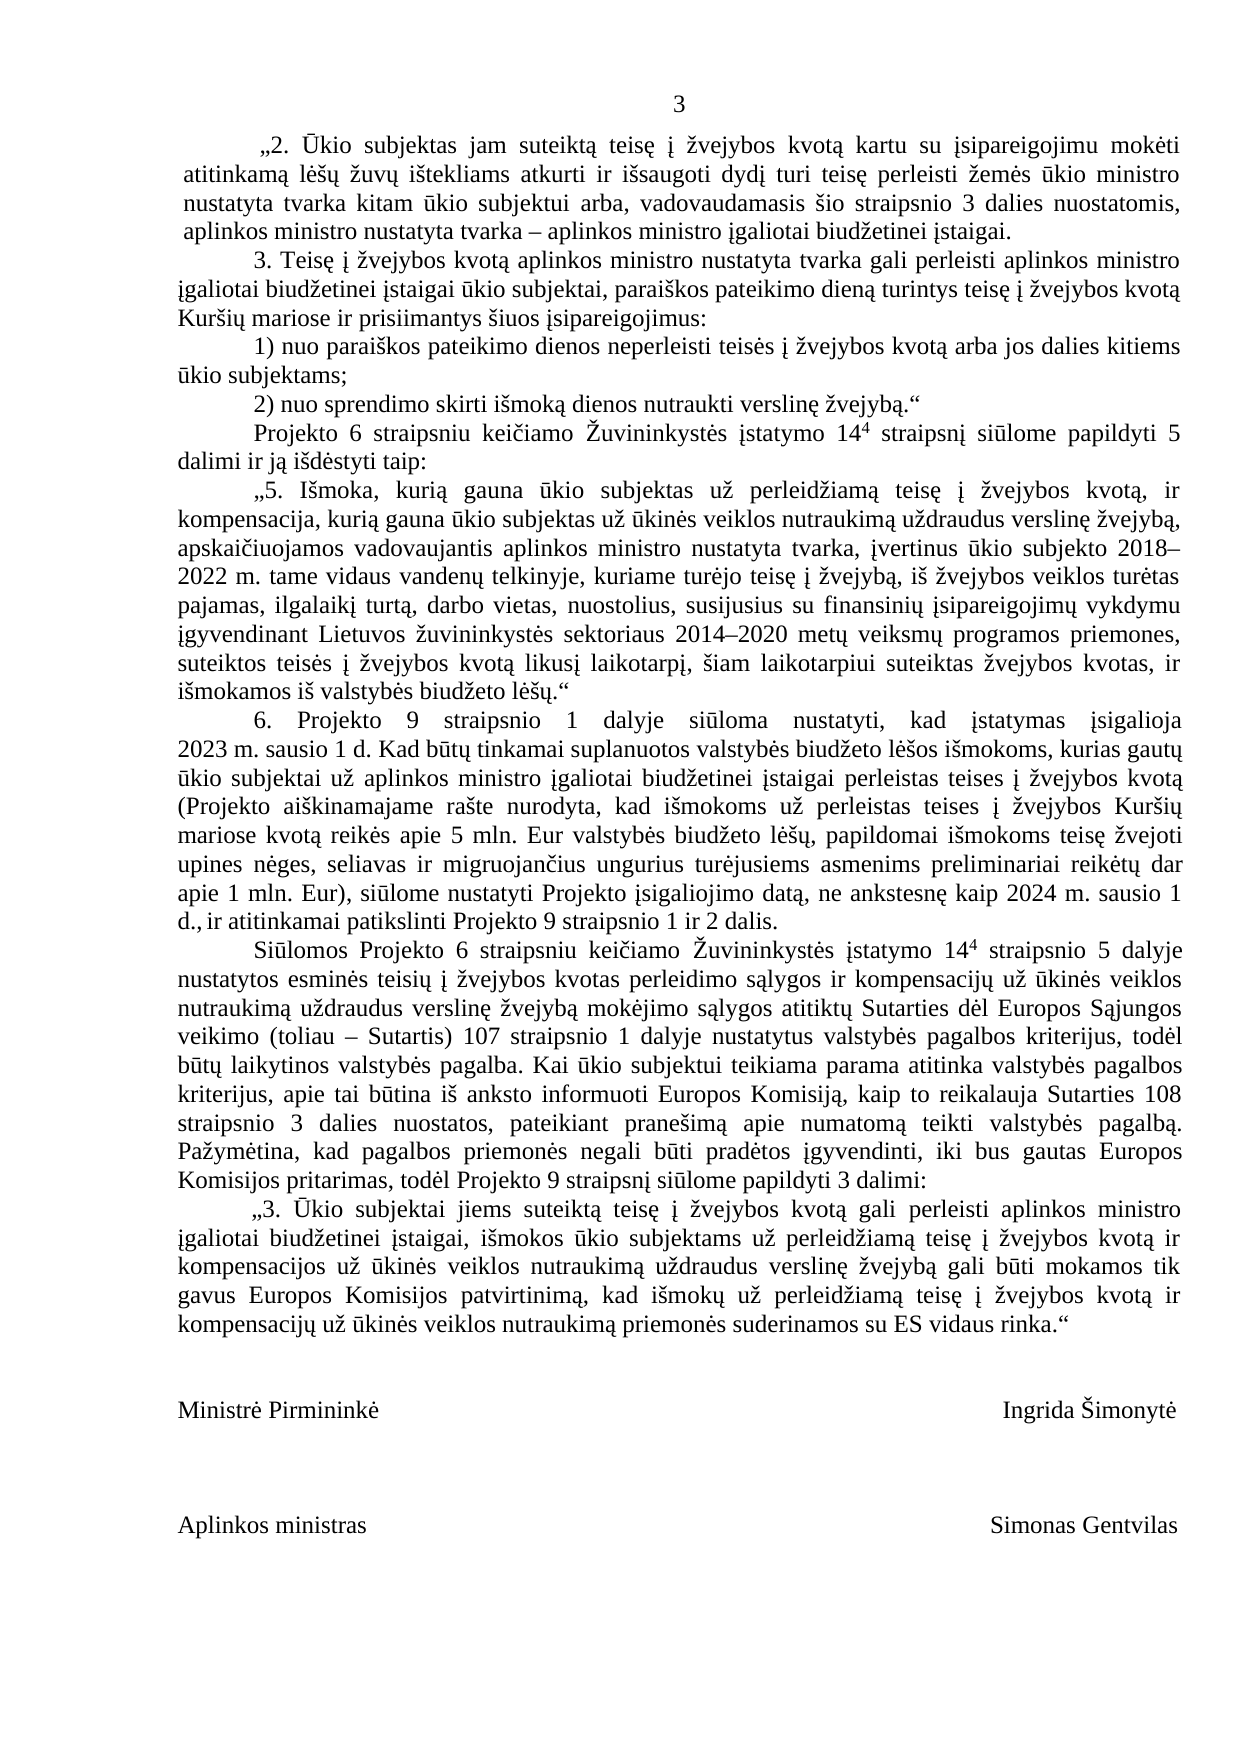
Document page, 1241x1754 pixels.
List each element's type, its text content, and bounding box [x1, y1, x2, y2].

text Ministrė Pirmininkė Ingrida Šimonytė [177, 1395, 1181, 1424]
text Siūlomos Projekto 6 straipsniu keičiamo Žuvininkystės įstatymo 144 straipsnio 5 dalyje nustatytos esminės teisių į žvejybos kvotas perleidimo sąlygos ir kompensacijų už ūkinės veiklos nutraukimą uždraudus verslinę žvejybą mokėjimo sąlygos atitiktų Sutarties dėl Europos Sąjungos veikimo (toliau – Sutartis) 107 straipsnio 1 dalyje nustatytus valstybės pagalbos kriterijus, todėl būtų laikytinos valstybės pagalba. Kai ūkio subjektui teikiama parama atitinka valstybės pagalbos kriterijus, apie tai būtina iš anksto informuoti Europos Komisiją, kaip to reikalauja Sutarties 108 straipsnio 3 dalies nuostatos, pateikiant pranešimą apie numatomą teikti valstybės pagalbą. Pažymėtina, kad pagalbos priemonės negali būti pradėtos įgyvendinti, iki bus gautas Europos Komisijos pritarimas, todėl Projekto 9 straipsnį siūlome papildyti 3 dalimi: [177, 935, 1183, 1194]
text Projekto 6 straipsniu keičiamo Žuvininkystės įstatymo 144 straipsnį siūlome papildyti 5 dalimi ir ją išdėstyti taip: [177, 418, 1181, 475]
text „5. Išmoka, kurią gauna ūkio subjektas už perleidžiamą teisę į žvejybos kvotą, ir kompensacija, kurią gauna ūkio subjektas už ūkinės veiklos nutraukimą uždraudus verslinę žvejybą, apskaičiuojamos vadovaujantis aplinkos ministro nustatyta tvarka, įvertinus ūkio subjekto 2018–2022 m. tame vidaus vandenų telkinyje, kuriame turėjo teisę į žvejybą, iš žvejybos veiklos turėtas pajamas, ilgalaikį turtą, darbo vietas, nuostolius, susijusius su finansinių įsipareigojimų vykdymu įgyvendinant Lietuvos žuvininkystės sektoriaus 2014–2020 metų veiksmų programos priemones, suteiktos teisės į žvejybos kvotą likusį laikotarpį, šiam laikotarpiui suteiktas žvejybos kvotas, ir išmokamos iš valstybės biudžeto lėšų.“ [177, 475, 1181, 705]
text 6. Projekto 9 straipsnio 1 dalyje siūloma nustatyti, kad įstatymas įsigalioja 2023 m. sausio 1 d. Kad būtų tinkamai suplanuotos valstybės biudžeto lėšos išmokoms, kurias gautų ūkio subjektai už aplinkos ministro įgaliotai biudžetinei įstaigai perleistas teises į žvejybos kvotą (Projekto aiškinamajame rašte nurodyta, kad išmokoms už perleistas teises į žvejybos Kuršių mariose kvotą reikės apie 5 mln. Eur valstybės biudžeto lėšų, papildomai išmokoms teisę žvejoti upines nėges, seliavas ir migruojančius ungurius turėjusiems asmenims preliminariai reikėtų dar apie 1 mln. Eur), siūlome nustatyti Projekto įsigaliojimo datą, ne ankstesnę kaip 2024 m. sausio 1 d., ir atitinkamai patikslinti Projekto 9 straipsnio 1 ir 2 dalis. [177, 705, 1183, 935]
text 3. Teisę į žvejybos kvotą aplinkos ministro nustatyta tvarka gali perleisti aplinkos ministro įgaliotai biudžetinei įstaigai ūkio subjektai, paraiškos pateikimo dieną turintys teisę į žvejybos kvotą Kuršių mariose ir prisiimantys šiuos įsipareigojimus: [177, 245, 1181, 331]
text 2) nuo sprendimo skirti išmoką dienos nutraukti verslinę žvejybą.“ [177, 389, 1181, 418]
text „2. Ūkio subjektas jam suteiktą teisę į žvejybos kvotą kartu su įsipareigojimu mokėti atitinkamą lėšų žuvų ištekliams atkurti ir išsaugoti dydį turi teisę perleisti žemės ūkio ministro nustatyta tvarka kitam ūkio subjektui arba, vadovaudamasis šio straipsnio 3 dalies nuostatomis, aplinkos ministro nustatyta tvarka – aplinkos ministro įgaliotai biudžetinei įstaigai. [183, 130, 1181, 245]
text Aplinkos ministras Simonas Gentvilas [177, 1510, 1181, 1539]
text 1) nuo paraiškos pateikimo dienos neperleisti teisės į žvejybos kvotą arba jos dalies kitiems ūkio subjektams; [177, 331, 1181, 389]
text „3. Ūkio subjektai jiems suteiktą teisę į žvejybos kvotą gali perleisti aplinkos ministro įgaliotai biudžetinei įstaigai, išmokos ūkio subjektams už perleidžiamą teisę į žvejybos kvotą ir kompensacijos už ūkinės veiklos nutraukimą uždraudus verslinę žvejybą gali būti mokamos tik gavus Europos Komisijos patvirtinimą, kad išmokų už perleidžiamą teisę į žvejybos kvotą ir kompensacijų už ūkinės veiklos nutraukimą priemonės suderinamos su ES vidaus rinka.“ [177, 1194, 1181, 1338]
